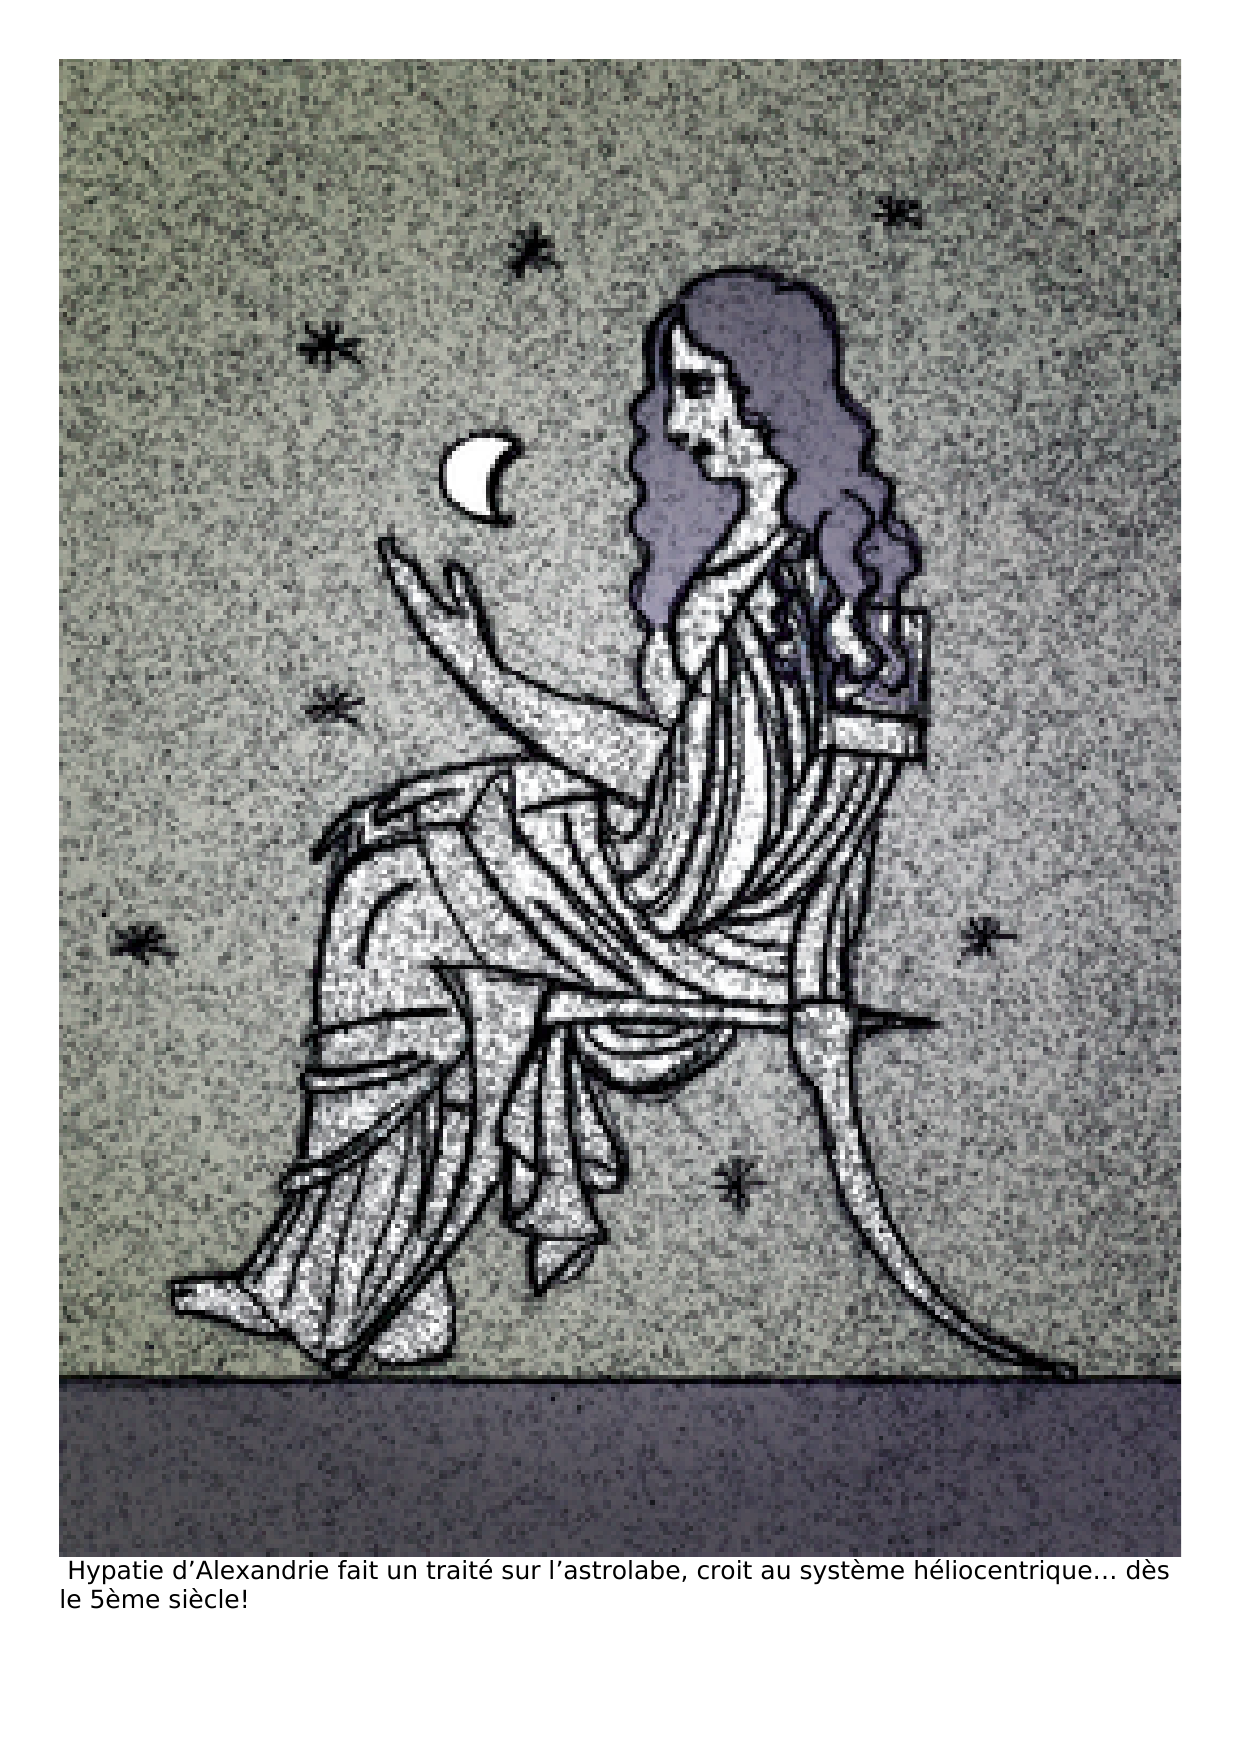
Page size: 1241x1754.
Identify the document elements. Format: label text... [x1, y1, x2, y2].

picture [59, 59, 1182, 1557]
text Hypatie d’Alexandrie fait un traité sur l’astrolabe, croit au système héliocentrique… dès le 5ème siècle! [59, 1557, 1181, 1644]
